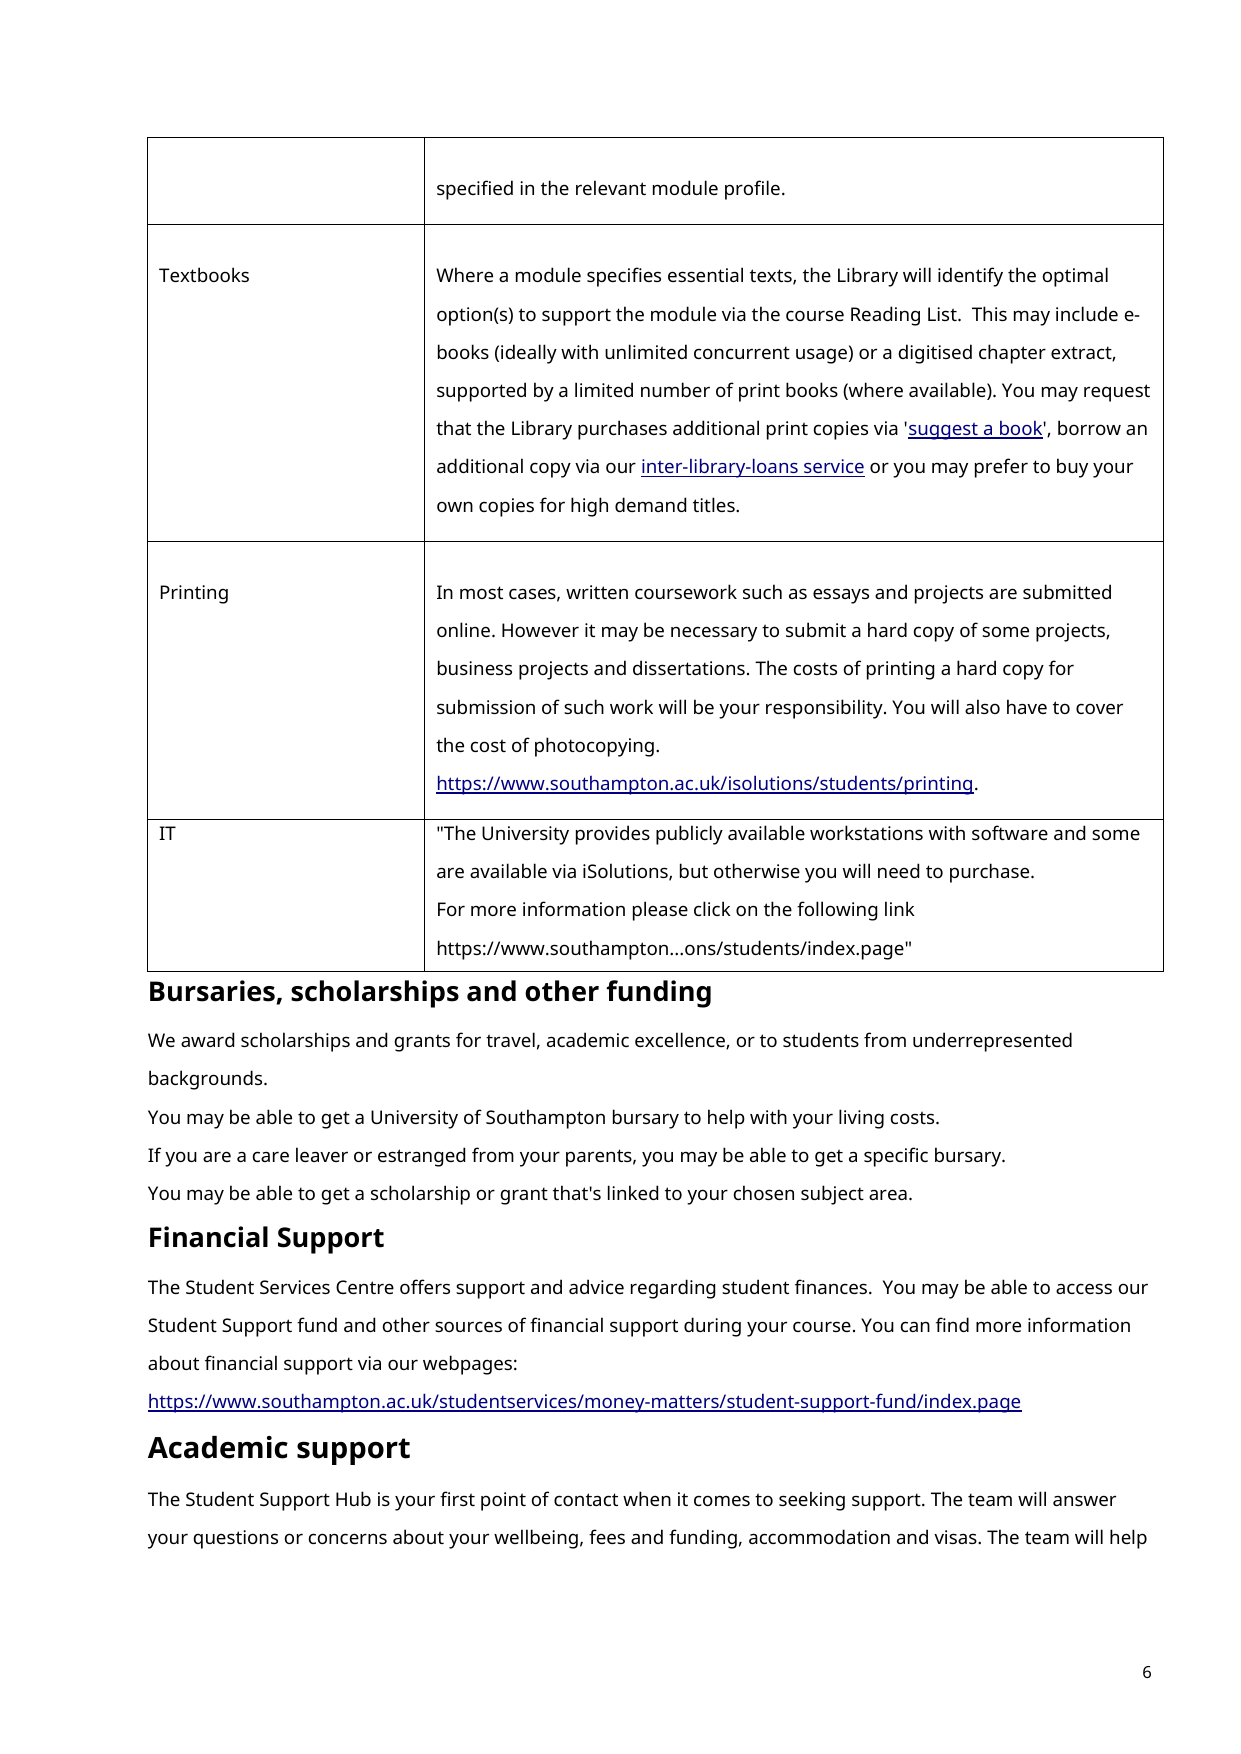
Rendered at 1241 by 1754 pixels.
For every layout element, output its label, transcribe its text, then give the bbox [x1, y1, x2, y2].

table_cell IT [148, 820, 424, 971]
table_cell Textbooks [148, 225, 424, 541]
text The Student Support Hub is your first point of contact when it comes to seeking support. The team will answer your questions or concerns about your wellbeing, fees and funding, accommodation and visas. The team will help [148, 1486, 1152, 1550]
table_cell Printing [148, 542, 424, 819]
subtitle Bursaries, scholarships and other funding [148, 972, 1152, 1009]
text You may be able to get a University of Southampton bursary to help with your living costs. [148, 1104, 1152, 1129]
text If you are a care leaver or estranged from your parents, you may be able to get a specific bursary. [148, 1142, 1152, 1168]
text The Student Services Centre offers support and advice regarding student finances. You may be able to access our Student Support fund and other sources of financial support during your course. You can find more information about financial support via our webpages: https://www.southampton.ac.uk/studentservices/money-matters/student-support-fund/index.page [148, 1274, 1152, 1414]
table_cell [148, 138, 424, 224]
table_cell "The University provides publicly available workstations with software and some are available via iSolutions, but otherwise you will need to purchase. For more information please click on the following link https://www.southampton...ons/students/index.page" [425, 820, 1163, 971]
text You may be able to get a scholarship or grant that's linked to your chosen subject area. [148, 1180, 1152, 1206]
subtitle Academic support [148, 1427, 1152, 1467]
table_cell Where a module specifies essential texts, the Library will identify the optimal option(s) to support the module via the course Reading List. This may include e-books (ideally with unlimited concurrent usage) or a digitised chapter extract, supported by a limited number of print books (where available). You may request that the Library purchases additional print copies via 'suggest a book', borrow an additional copy via our inter-library-loans service or you may prefer to buy your own copies for high demand titles. [425, 225, 1163, 541]
text We award scholarships and grants for travel, academic excellence, or to students from underrepresented backgrounds. [148, 1027, 1152, 1091]
subtitle Financial Support [148, 1219, 1152, 1256]
table_cell specified in the relevant module profile. [425, 138, 1163, 224]
table_cell In most cases, written coursework such as essays and projects are submitted online. However it may be necessary to submit a hard copy of some projects, business projects and dissertations. The costs of printing a hard copy for submission of such work will be your responsibility. You will also have to cover the cost of photocopying. https://www.southampton.ac.uk/isolutions/students/printing. [425, 542, 1163, 819]
